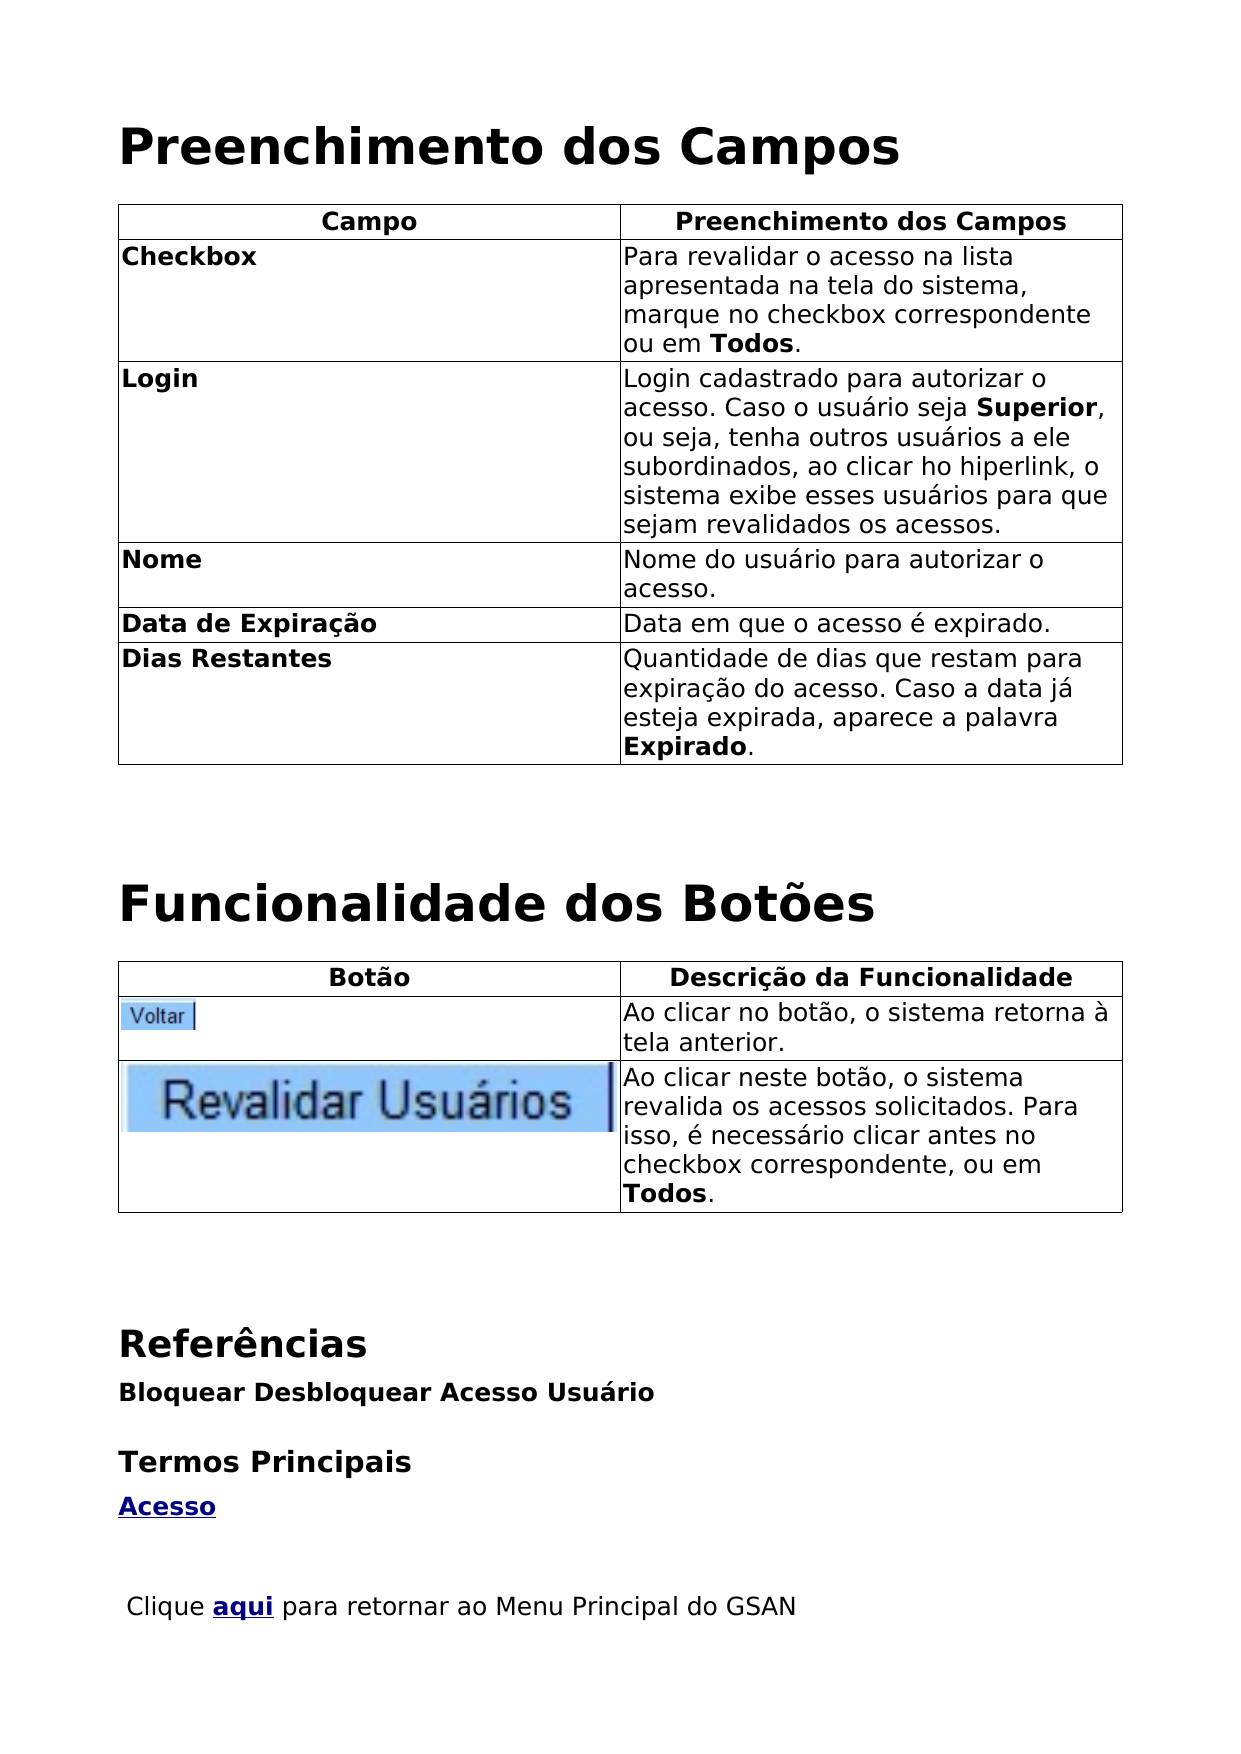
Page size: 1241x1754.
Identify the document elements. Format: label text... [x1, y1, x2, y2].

subtitle Preenchimento dos Campos [118, 118, 1122, 176]
table_cell Data em que o acesso é expirado. [621, 608, 1122, 642]
text Bloquear Desbloquear Acesso Usuário [118, 1378, 1122, 1408]
picture [121, 998, 197, 1030]
table_header Preenchimento dos Campos [621, 205, 1122, 239]
text Acesso [118, 1492, 1122, 1521]
table_header Botão [119, 962, 620, 996]
table_cell Ao clicar neste botão, o sistema revalida os acessos solicitados. Para isso, é necessário clicar antes no checkbox correspondente, ou em Todos. [621, 1061, 1122, 1212]
table_header Descrição da Funcionalidade [621, 962, 1122, 996]
table_cell Para revalidar o acesso na lista apresentada na tela do sistema, marque no checkbox correspondente ou em Todos. [621, 240, 1122, 361]
table_cell Ao clicar no botão, o sistema retorna à tela anterior. [621, 997, 1122, 1060]
table_cell Nome do usuário para autorizar o acesso. [621, 543, 1122, 607]
table_cell Quantidade de dias que restam para expiração do acesso. Caso a data já esteja expirada, aparece a palavra Expirado. [621, 643, 1122, 764]
table_cell Login [119, 362, 620, 542]
picture [121, 1062, 618, 1132]
table_cell Checkbox [119, 240, 620, 361]
subtitle Funcionalidade dos Botões [118, 875, 1122, 933]
table_cell [119, 997, 620, 1060]
table_cell [119, 1061, 620, 1212]
table_cell Data de Expiração [119, 608, 620, 642]
text Clique aqui para retornar ao Menu Principal do GSAN [118, 1533, 1122, 1621]
subtitle Referências [118, 1322, 1122, 1366]
table_cell Nome [119, 543, 620, 607]
subtitle Termos Principais [118, 1445, 1122, 1479]
table_header Campo [119, 205, 620, 239]
table_cell Dias Restantes [119, 643, 620, 764]
table_cell Login cadastrado para autorizar o acesso. Caso o usuário seja Superior, ou seja, tenha outros usuários a ele subordinados, ao clicar ho hiperlink, o sistema exibe esses usuários para que sejam revalidados os acessos. [621, 362, 1122, 542]
